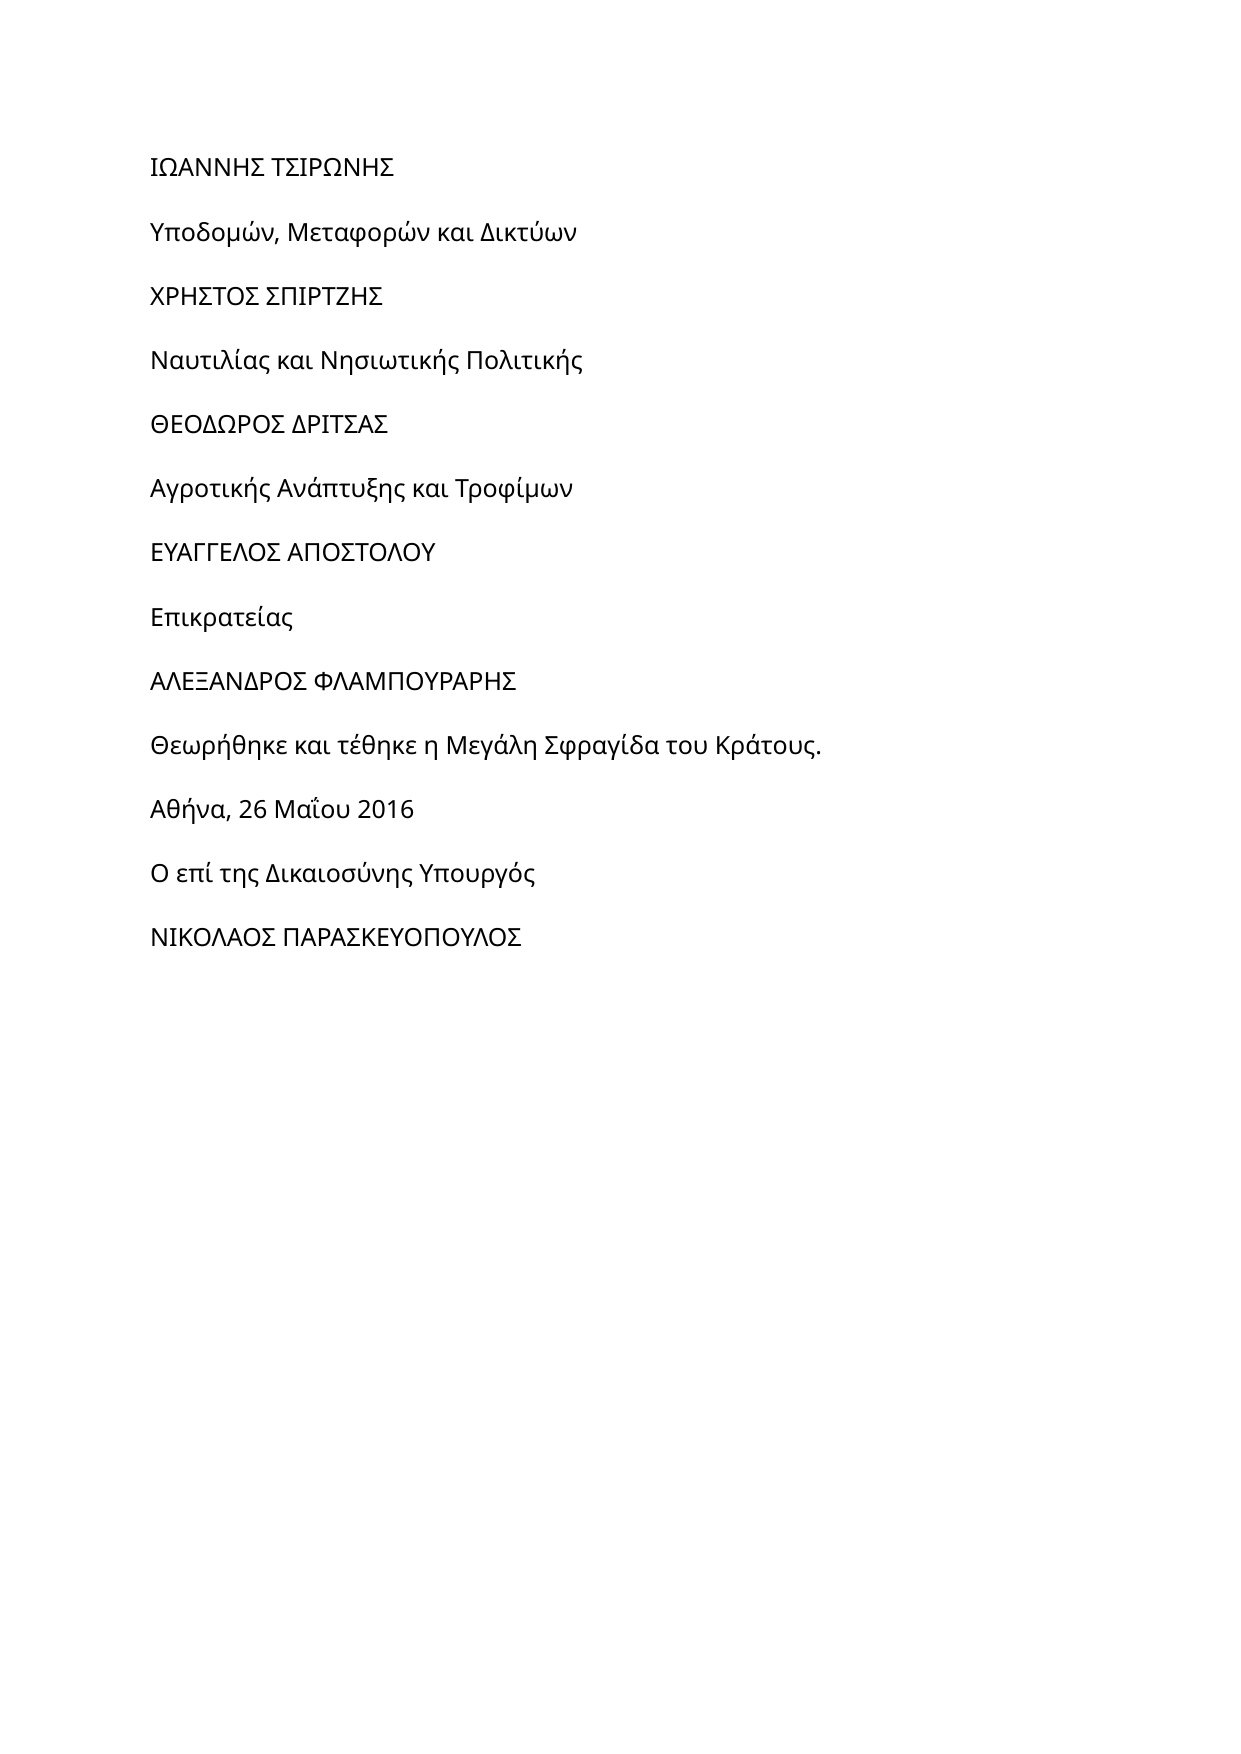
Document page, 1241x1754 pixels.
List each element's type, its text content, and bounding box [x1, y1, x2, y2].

text ΘΕΟΔΩΡΟΣ ΔΡΙΤΣΑΣ [150, 407, 1090, 441]
text ΕΥΑΓΓΕΛΟΣ ΑΠΟΣΤΟΛΟΥ [150, 535, 1090, 569]
text Αγροτικής Ανάπτυξης και Τροφίμων [150, 471, 1090, 505]
text Ναυτιλίας και Νησιωτικής Πολιτικής [150, 342, 1090, 377]
text ΧΡΗΣΤΟΣ ΣΠΙΡΤΖΗΣ [150, 278, 1090, 312]
text Υποδομών, Μεταφορών και Δικτύων [150, 214, 1090, 248]
text ΙΩΑΝΝΗΣ ΤΣΙΡΩΝΗΣ [150, 150, 1090, 184]
text ΝΙΚΟΛΑΟΣ ΠΑΡΑΣΚΕΥΟΠΟΥΛΟΣ [150, 920, 1090, 954]
text ΑΛΕΞΑΝΔΡΟΣ ΦΛΑΜΠΟΥΡΑΡΗΣ [150, 663, 1090, 697]
text Θεωρήθηκε και τέθηκε η Μεγάλη Σφραγίδα του Κράτους. [150, 727, 1090, 762]
text Ο επί της Δικαιοσύνης Υπουργός [150, 856, 1090, 890]
text Επικρατείας [150, 599, 1090, 633]
text Αθήνα, 26 Μαΐου 2016 [150, 792, 1090, 826]
